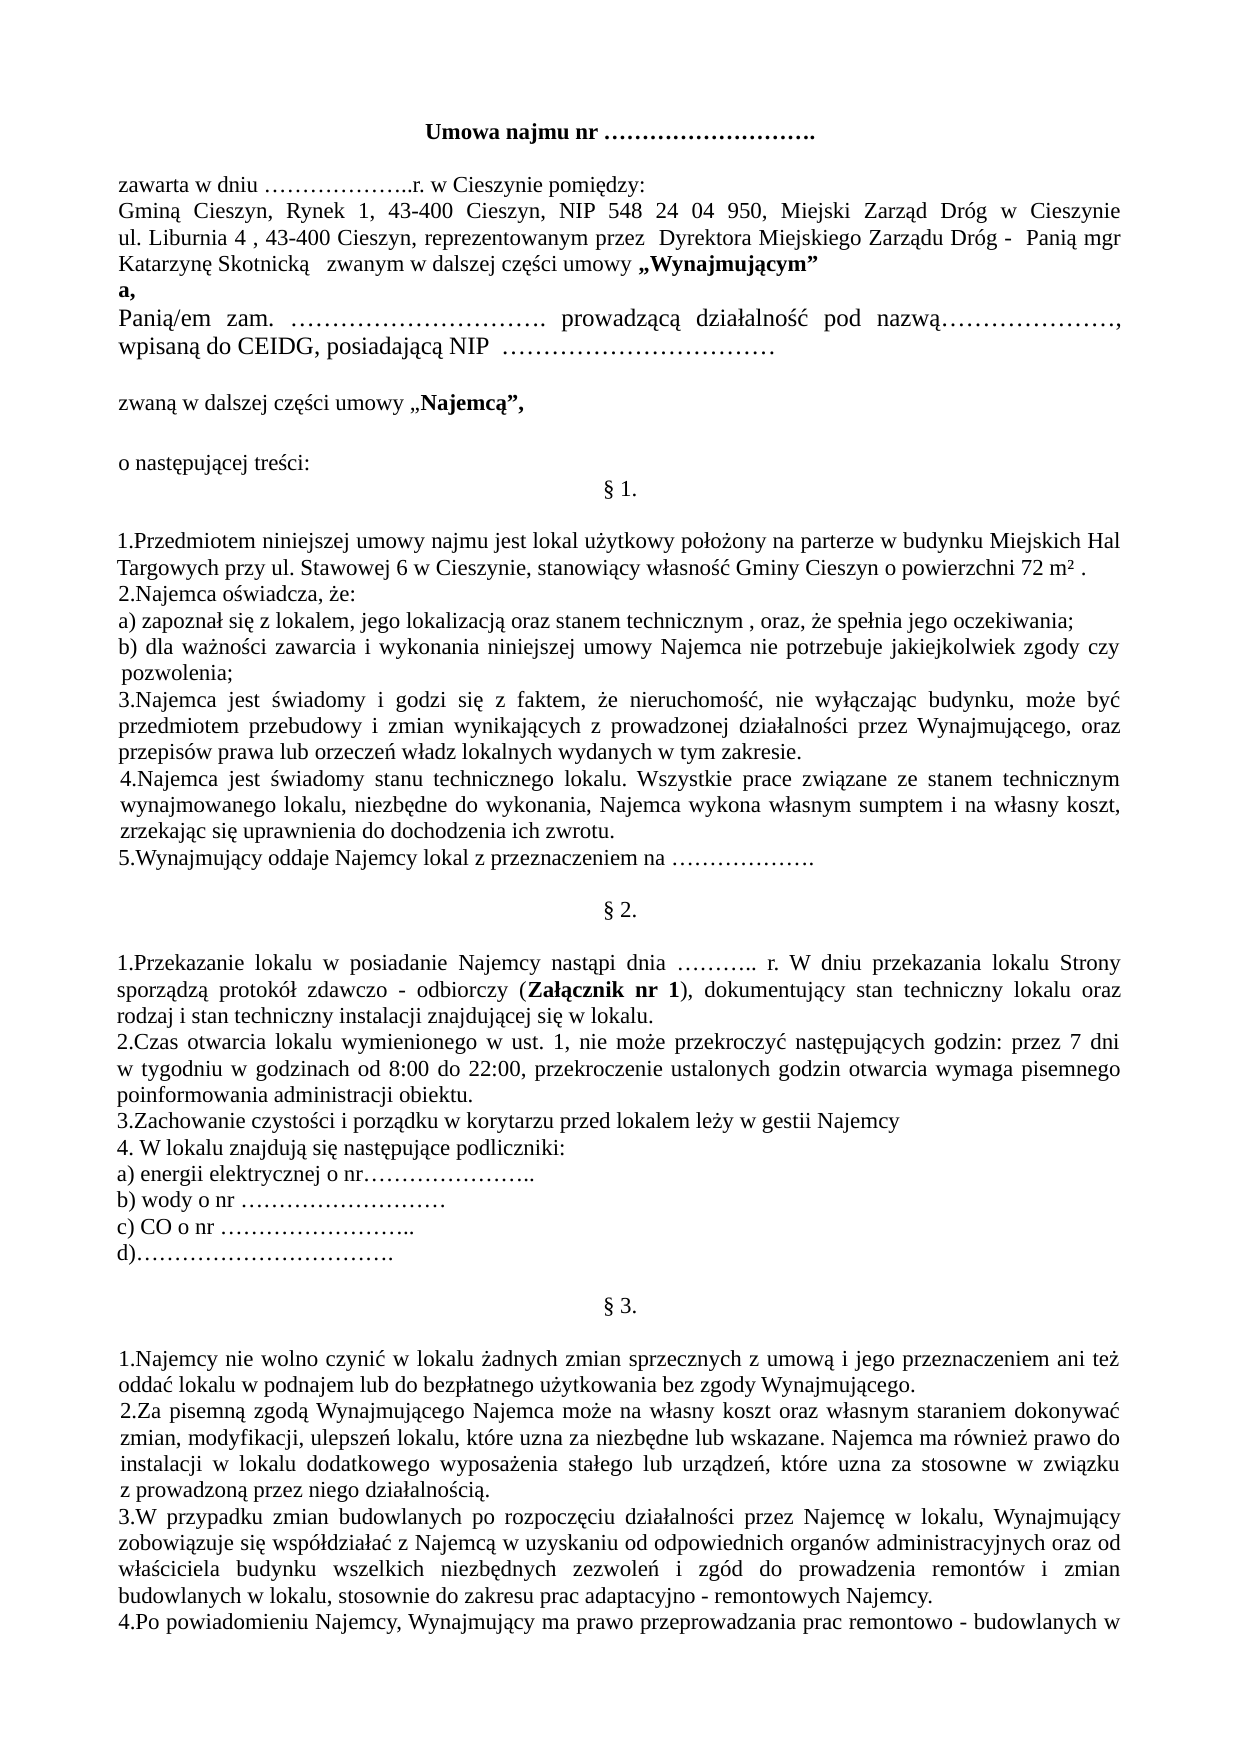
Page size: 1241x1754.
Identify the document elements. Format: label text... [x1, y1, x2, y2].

text 5.Wynajmujący oddaje Najemcy lokal z przeznaczeniem na ………………. [118, 844, 1122, 870]
text § 3. [118, 1292, 1122, 1318]
text Umowa najmu nr ………………………. [118, 118, 1122, 144]
text 4. W lokalu znajdują się następujące podliczniki: [117, 1134, 1122, 1160]
text § 2. [118, 897, 1122, 923]
text a) zapoznał się z lokalem, jego lokalizacją oraz stanem technicznym , oraz, że spełnia jego oczekiwania; [118, 607, 1122, 633]
text o następującej treści: [118, 448, 1122, 475]
text 1.Przedmiotem niniejszej umowy najmu jest lokal użytkowy położony na parterze w budynku Miejskich Hal Targowych przy ul. Stawowej 6 w Cieszynie, stanowiący własność Gminy Cieszyn o powierzchni 72 m² . [117, 528, 1122, 580]
text 2.Czas otwarcia lokalu wymienionego w ust. 1, nie może przekroczyć następujących godzin: przez 7 dni w tygodniu w godzinach od 8:00 do 22:00, przekroczenie ustalonych godzin otwarcia wymaga pisemnego poinformowania administracji obiektu. [117, 1028, 1122, 1107]
text 1.Najemcy nie wolno czynić w lokalu żadnych zmian sprzecznych z umową i jego przeznaczeniem ani też oddać lokalu w podnajem lub do bezpłatnego użytkowania bez zgody Wynajmującego. [118, 1344, 1122, 1397]
text § 1. [118, 475, 1122, 501]
text Gminą Cieszyn, Rynek 1, 43-400 Cieszyn, NIP 548 24 04 950, Miejski Zarząd Dróg w Cieszynie ul. Liburnia 4 , 43-400 Cieszyn, reprezentowanym przez Dyrektora Miejskiego Zarządu Dróg - Panią mgr Katarzynę Skotnicką zwanym w dalszej części umowy „Wynajmującym” [118, 197, 1122, 276]
text 3.W przypadku zmian budowlanych po rozpoczęciu działalności przez Najemcę w lokalu, Wynajmujący zobowiązuje się współdziałać z Najemcą w uzyskaniu od odpowiednich organów administracyjnych oraz od właściciela budynku wszelkich niezbędnych zezwoleń i zgód do prowadzenia remontów i zmian budowlanych w lokalu, stosownie do zakresu prac adaptacyjno - remontowych Najemcy. [118, 1503, 1122, 1608]
text zawarta w dniu ………………..r. w Cieszynie pomiędzy: [118, 171, 1122, 197]
text 3.Zachowanie czystości i porządku w korytarzu przed lokalem leży w gestii Najemcy [117, 1107, 1122, 1134]
text 4.Najemca jest świadomy stanu technicznego lokalu. Wszystkie prace związane ze stanem technicznym wynajmowanego lokalu, niezbędne do wykonania, Najemca wykona własnym sumptem i na własny koszt, zrzekając się uprawnienia do dochodzenia ich zwrotu. [120, 765, 1122, 844]
text 4.Po powiadomieniu Najemcy, Wynajmujący ma prawo przeprowadzania prac remontowo - budowlanych w [118, 1608, 1122, 1634]
text a) energii elektrycznej o nr………………….. [117, 1160, 1122, 1186]
text 2.Za pisemną zgodą Wynajmującego Najemca może na własny koszt oraz własnym staraniem dokonywać zmian, modyfikacji, ulepszeń lokalu, które uzna za niezbędne lub wskazane. Najemca ma również prawo do instalacji w lokalu dodatkowego wyposażenia stałego lub urządzeń, które uzna za stosowne w związku z prowadzoną przez niego działalnością. [120, 1397, 1122, 1503]
text Panią/em zam. …………………………. prowadzącą działalność pod nazwą…………………, wpisaną do CEIDG, posiadającą NIP …………………………… [118, 303, 1122, 360]
text a, [118, 276, 1122, 303]
text 1.Przekazanie lokalu w posiadanie Najemcy nastąpi dnia ……….. r. W dniu przekazania lokalu Strony sporządzą protokół zdawczo - odbiorczy (Załącznik nr 1), dokumentujący stan techniczny lokalu oraz rodzaj i stan techniczny instalacji znajdującej się w lokalu. [117, 949, 1122, 1028]
text b) wody o nr ……………………… [117, 1186, 1122, 1213]
text b) dla ważności zawarcia i wykonania niniejszej umowy Najemca nie potrzebuje jakiejkolwiek zgody czy pozwolenia; [118, 633, 1122, 686]
text c) CO o nr …………………….. [117, 1213, 1122, 1239]
text 3.Najemca jest świadomy i godzi się z faktem, że nieruchomość, nie wyłączając budynku, może być przedmiotem przebudowy i zmian wynikających z prowadzonej działalności przez Wynajmującego, oraz przepisów prawa lub orzeczeń władz lokalnych wydanych w tym zakresie. [118, 686, 1122, 765]
text d)……………………………. [117, 1239, 1122, 1266]
text zwaną w dalszej części umowy „Najemcą”, [118, 389, 1122, 415]
text 2.Najemca oświadcza, że: [118, 580, 1122, 607]
